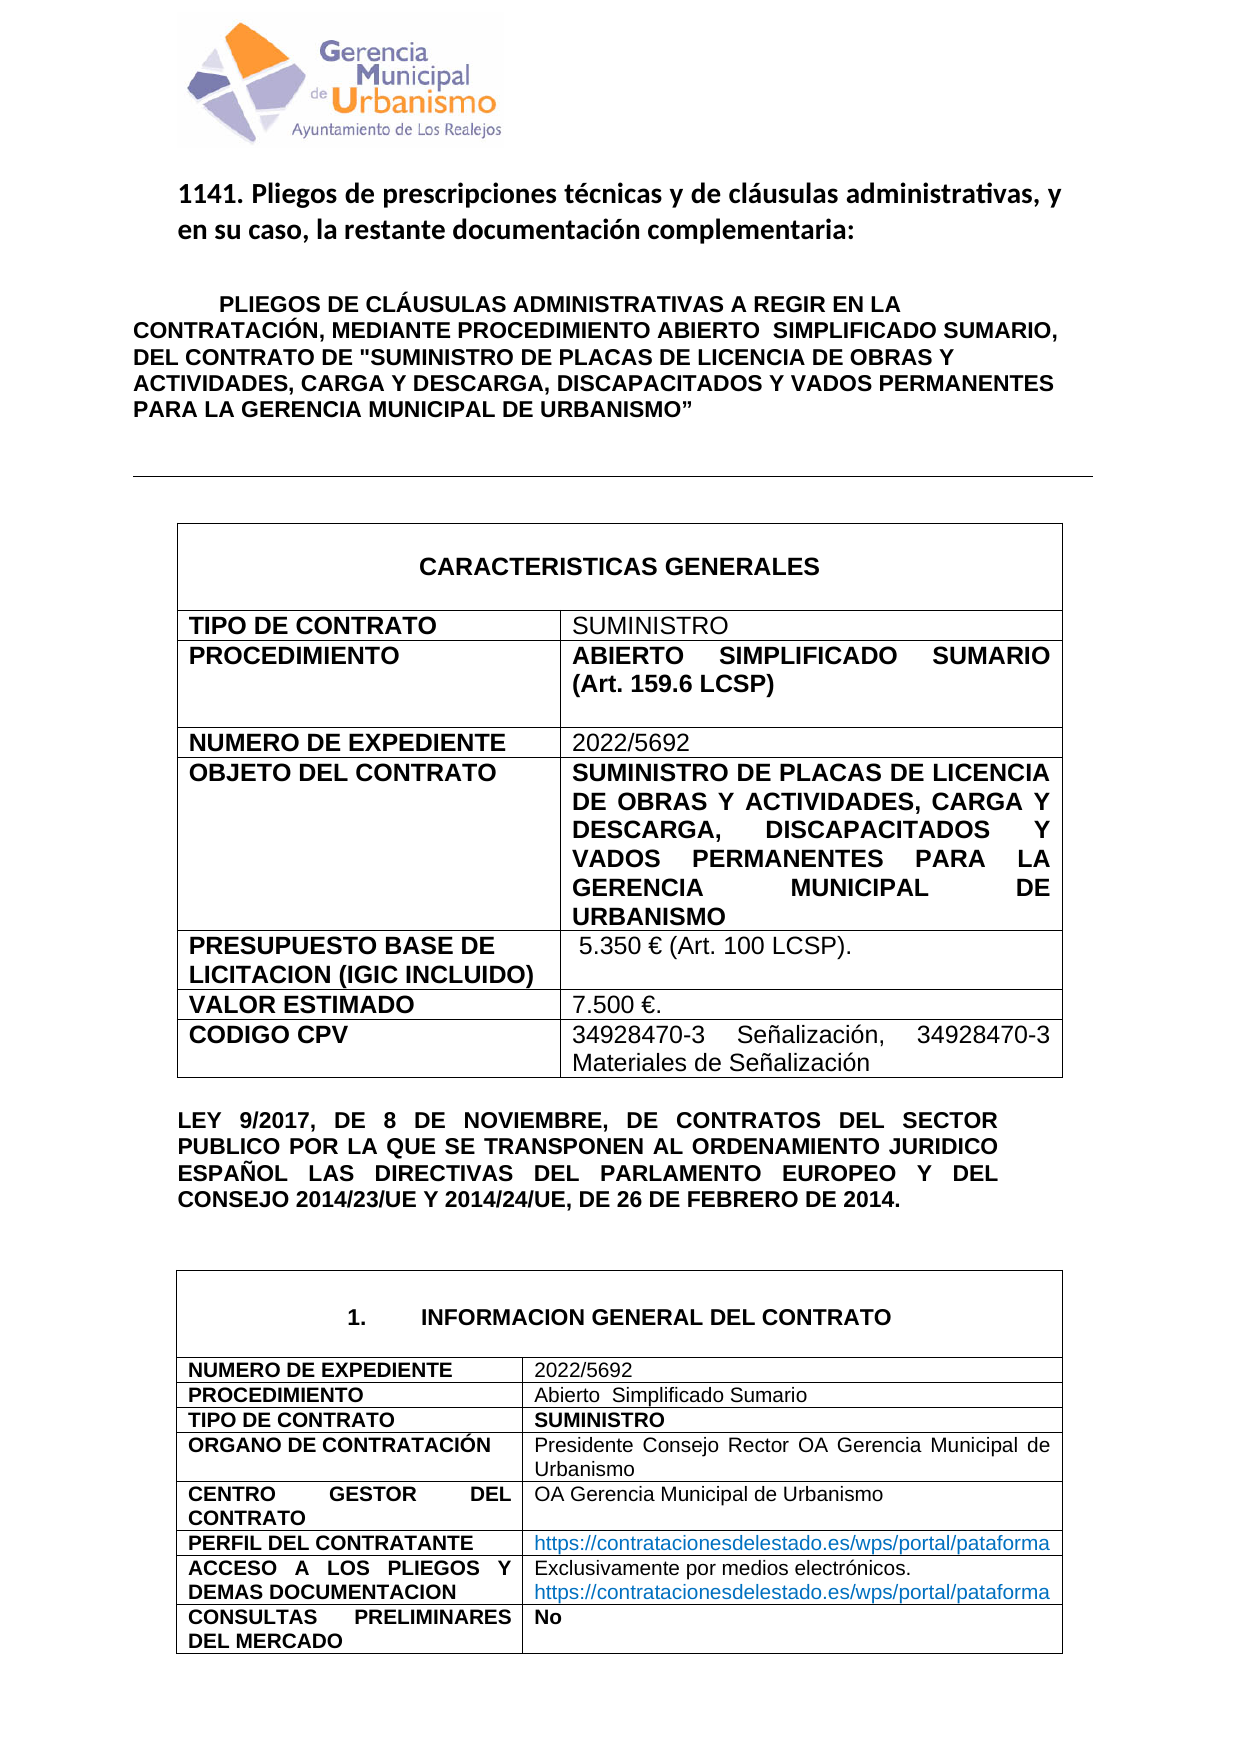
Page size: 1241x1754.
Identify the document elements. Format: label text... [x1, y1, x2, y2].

table_header CARACTERISTICAS GENERALES [178, 524, 1062, 610]
table_cell https://contratacionesdelestado.es/wps/portal/pataforma [523, 1531, 1062, 1555]
text LEY 9/2017, DE 8 DE NOVIEMBRE, DE CONTRATOS DEL SECTOR PUBLICO POR LA QUE SE TRANSPONEN AL ORDENAMIENTO JURIDICO ESPAÑOL LAS DIRECTIVAS DEL PARLAMENTO EUROPEO Y DEL CONSEJO 2014/23/UE Y 2014/24/UE, DE 26 DE FEBRERO DE 2014. [177, 1107, 999, 1212]
table_cell VALOR ESTIMADO [178, 990, 560, 1018]
table_cell 5.350 € (Art. 100 LCSP). [561, 931, 1062, 989]
table_cell Presidente Consejo Rector OA Gerencia Municipal de Urbanismo [523, 1433, 1062, 1481]
table_cell TIPO DE CONTRATO [178, 611, 560, 639]
table_cell 2022/5692 [523, 1358, 1062, 1382]
table_cell OA Gerencia Municipal de Urbanismo [523, 1482, 1062, 1530]
table_cell CODIGO CPV [178, 1020, 560, 1077]
table_cell TIPO DE CONTRATO [177, 1408, 522, 1432]
table_cell Exclusivamente por medios electrónicos. https://contratacionesdelestado.es/wps/portal/pataforma [523, 1556, 1062, 1604]
table_cell PROCEDIMIENTO [178, 641, 560, 727]
table_cell ACCESO A LOS PLIEGOS Y DEMAS DOCUMENTACION [177, 1556, 522, 1604]
table_cell 7.500 €. [561, 990, 1062, 1018]
table_cell Abierto Simplificado Sumario [523, 1383, 1062, 1407]
table_cell NUMERO DE EXPEDIENTE [177, 1358, 522, 1382]
text 1141. Pliegos de prescripciones técnicas y de cláusulas administrativas, y en su caso, la restante documentación complementaria: [177, 176, 1063, 247]
table_cell ABIERTO SIMPLIFICADO SUMARIO (Art. 159.6 LCSP) [561, 641, 1062, 727]
table_cell No [523, 1605, 1062, 1653]
table_cell ORGANO DE CONTRATACIÓN [177, 1433, 522, 1481]
table_cell 34928470-3 Señalización, 34928470-3 Materiales de Señalización [561, 1020, 1062, 1077]
table_cell SUMINISTRO [561, 611, 1062, 639]
table_cell SUMINISTRO DE PLACAS DE LICENCIA DE OBRAS Y ACTIVIDADES, CARGA Y DESCARGA, DISCAPACITADOS Y VADOS PERMANENTES PARA LA GERENCIA MUNICIPAL DE URBANISMO [561, 758, 1062, 930]
table_cell PRESUPUESTO BASE DE LICITACION (IGIC INCLUIDO) [178, 931, 560, 989]
table_cell CENTRO GESTOR DEL CONTRATO [177, 1482, 522, 1530]
table_cell CONSULTAS PRELIMINARES DEL MERCADO [177, 1605, 522, 1653]
text PLIEGOS DE CLÁUSULAS ADMINISTRATIVAS A REGIR EN LA CONTRATACIÓN, MEDIANTE PROCEDIMIENTO ABIERTO SIMPLIFICADO SUMARIO, DEL CONTRATO DE "SUMINISTRO DE PLACAS DE LICENCIA DE OBRAS Y ACTIVIDADES, CARGA Y DESCARGA, DISCAPACITADOS Y VADOS PERMANENTES PARA LA GERENCIA MUNICIPAL DE URBANISMO” [133, 291, 1093, 423]
table_cell PROCEDIMIENTO [177, 1383, 522, 1407]
table_cell PERFIL DEL CONTRATANTE [177, 1531, 522, 1555]
table_cell OBJETO DEL CONTRATO [178, 758, 560, 930]
table_cell NUMERO DE EXPEDIENTE [178, 728, 560, 757]
table_cell SUMINISTRO [523, 1408, 1062, 1432]
table_cell 2022/5692 [561, 728, 1062, 757]
table_header INFORMACION GENERAL DEL CONTRATO [177, 1271, 1062, 1357]
